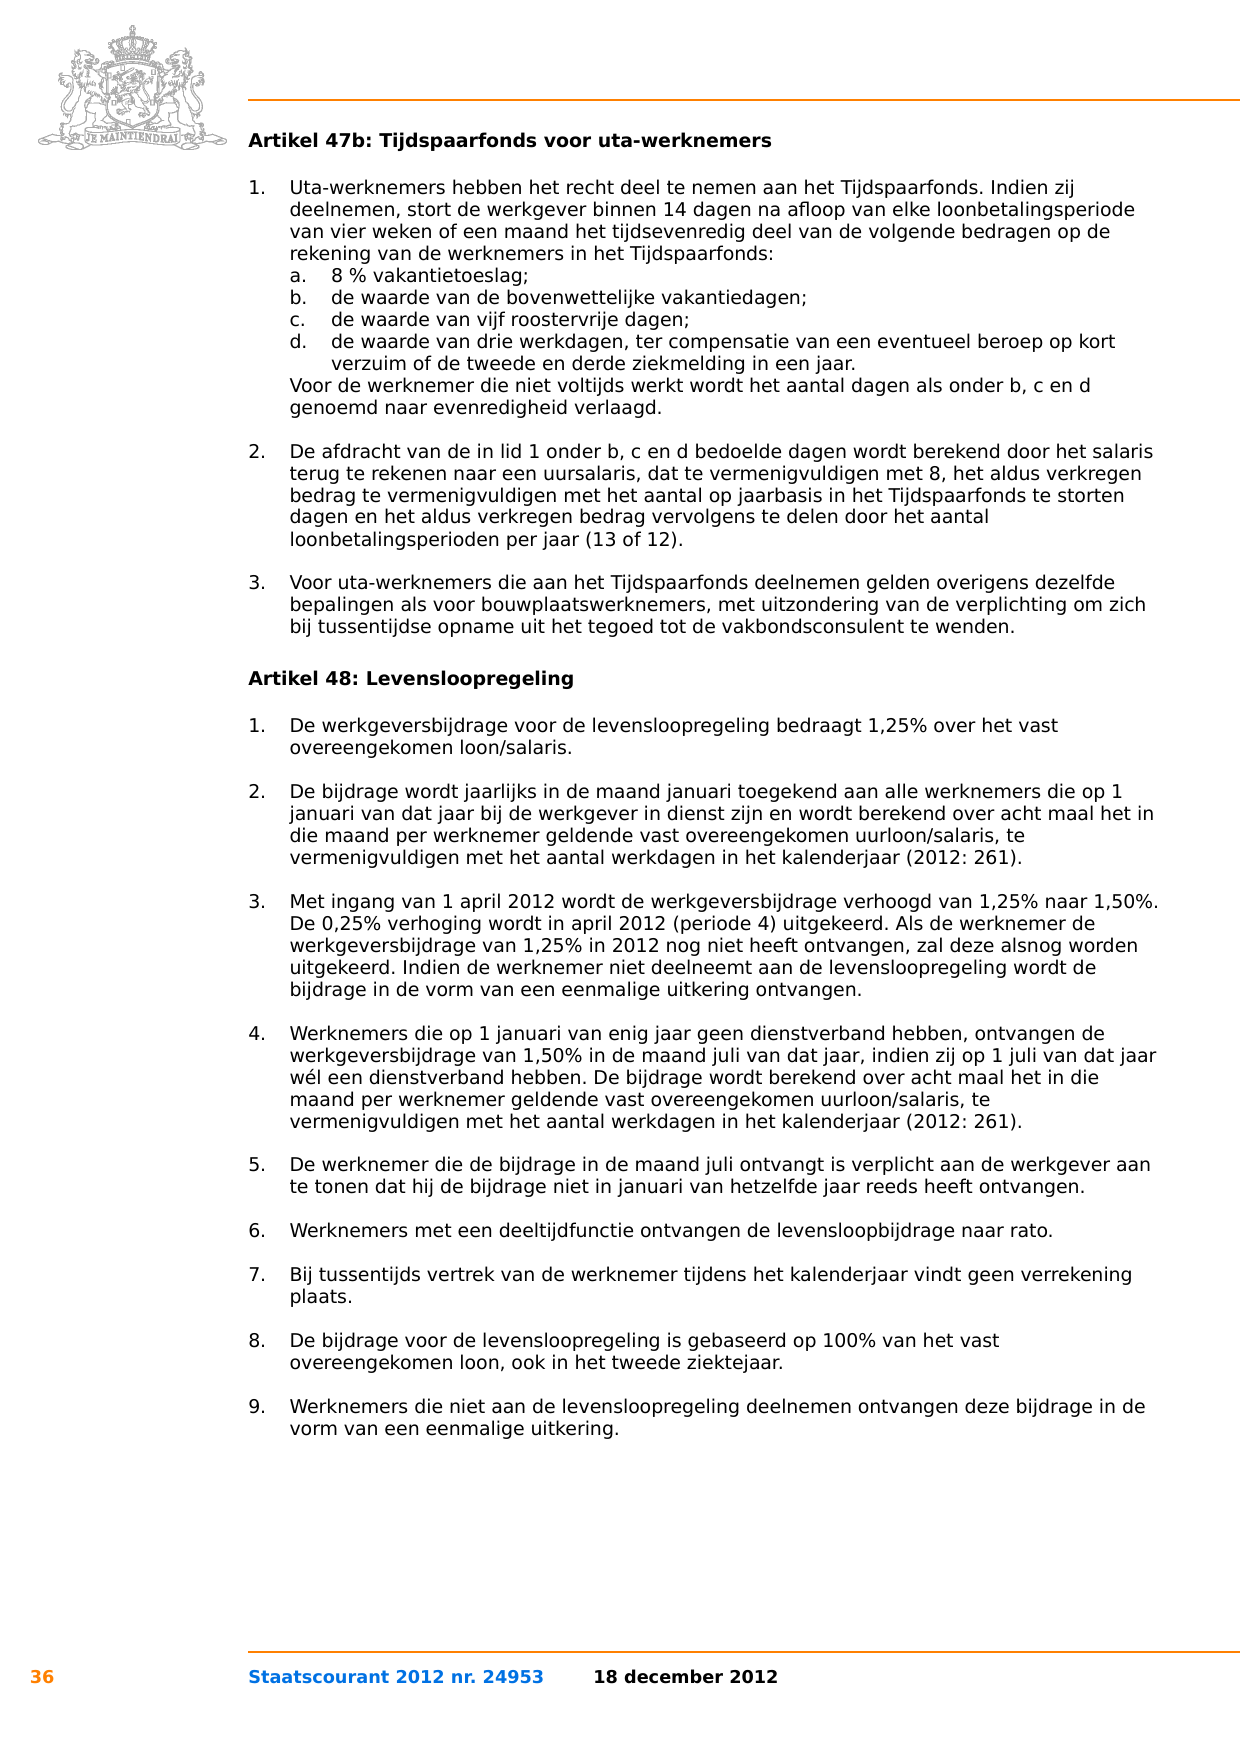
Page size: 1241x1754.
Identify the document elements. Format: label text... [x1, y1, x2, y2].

text c. de waarde van vijf roostervrije dagen; [289, 309, 1163, 331]
text 2. De afdracht van de in lid 1 onder b, c en d bedoelde dagen wordt berekend door het salaris terug te rekenen naar een uursalaris, dat te vermenigvuldigen met 8, het aldus verkregen bedrag te vermenigvuldigen met het aantal op jaarbasis in het Tijdspaarfonds te storten dagen en het aldus verkregen bedrag vervolgens te delen door het aantal loonbetalingsperioden per jaar (13 of 12). [248, 441, 1163, 550]
text 8. De bijdrage voor de levensloopregeling is gebaseerd op 100% van het vast overeengekomen loon, ook in het tweede ziektejaar. [248, 1330, 1163, 1374]
text d. de waarde van drie werkdagen, ter compensatie van een eventueel beroep op kort verzuim of de tweede en derde ziekmelding in een jaar. [289, 331, 1163, 375]
subtitle Artikel 47b: Tijdspaarfonds voor uta-werknemers [248, 130, 1163, 152]
text 1. Uta-werknemers hebben het recht deel te nemen aan het Tijdspaarfonds. Indien zij deelnemen, stort de werkgever binnen 14 dagen na afloop van elke loonbetalingsperiode van vier weken of een maand het tijdsevenredig deel van de volgende bedragen op de rekening van de werknemers in het Tijdspaarfonds: [248, 177, 1163, 265]
text 3. Met ingang van 1 april 2012 wordt de werkgeversbijdrage verhoogd van 1,25% naar 1,50%. De 0,25% verhoging wordt in april 2012 (periode 4) uitgekeerd. Als de werknemer de werkgeversbijdrage van 1,25% in 2012 nog niet heeft ontvangen, zal deze alsnog worden uitgekeerd. Indien de werknemer niet deelneemt aan de levensloopregeling wordt de bijdrage in de vorm van een eenmalige uitkering ontvangen. [248, 891, 1163, 1001]
subtitle Artikel 48: Levensloopregeling [248, 668, 1163, 690]
text Voor de werknemer die niet voltijds werkt wordt het aantal dagen als onder b, c en d genoemd naar evenredigheid verlaagd. [289, 375, 1163, 419]
text 5. De werknemer die de bijdrage in de maand juli ontvangt is verplicht aan de werkgever aan te tonen dat hij de bijdrage niet in januari van hetzelfde jaar reeds heeft ontvangen. [248, 1154, 1163, 1198]
picture [38, 25, 227, 150]
text 1. De werkgeversbijdrage voor de levensloopregeling bedraagt 1,25% over het vast overeengekomen loon/salaris. [248, 715, 1163, 759]
text 6. Werknemers met een deeltijdfunctie ontvangen de levensloopbijdrage naar rato. [248, 1220, 1163, 1242]
text 2. De bijdrage wordt jaarlijks in de maand januari toegekend aan alle werknemers die op 1 januari van dat jaar bij de werkgever in dienst zijn en wordt berekend over acht maal het in die maand per werknemer geldende vast overeengekomen uurloon/salaris, te vermenigvuldigen met het aantal werkdagen in het kalenderjaar (2012: 261). [248, 781, 1163, 869]
text 4. Werknemers die op 1 januari van enig jaar geen dienstverband hebben, ontvangen de werkgeversbijdrage van 1,50% in de maand juli van dat jaar, indien zij op 1 juli van dat jaar wél een dienstverband hebben. De bijdrage wordt berekend over acht maal het in die maand per werknemer geldende vast overeengekomen uurloon/salaris, te vermenigvuldigen met het aantal werkdagen in het kalenderjaar (2012: 261). [248, 1023, 1163, 1132]
text 7. Bij tussentijds vertrek van de werknemer tijdens het kalenderjaar vindt geen verrekening plaats. [248, 1264, 1163, 1308]
text 3. Voor uta-werknemers die aan het Tijdspaarfonds deelnemen gelden overigens dezelfde bepalingen als voor bouwplaatswerknemers, met uitzondering van de verplichting om zich bij tussentijdse opname uit het tegoed tot de vakbondsconsulent te wenden. [248, 572, 1163, 638]
text 9. Werknemers die niet aan de levensloopregeling deelnemen ontvangen deze bijdrage in de vorm van een eenmalige uitkering. [248, 1396, 1163, 1440]
text a. 8 % vakantietoeslag; [289, 265, 1163, 287]
text b. de waarde van de bovenwettelijke vakantiedagen; [289, 287, 1163, 309]
